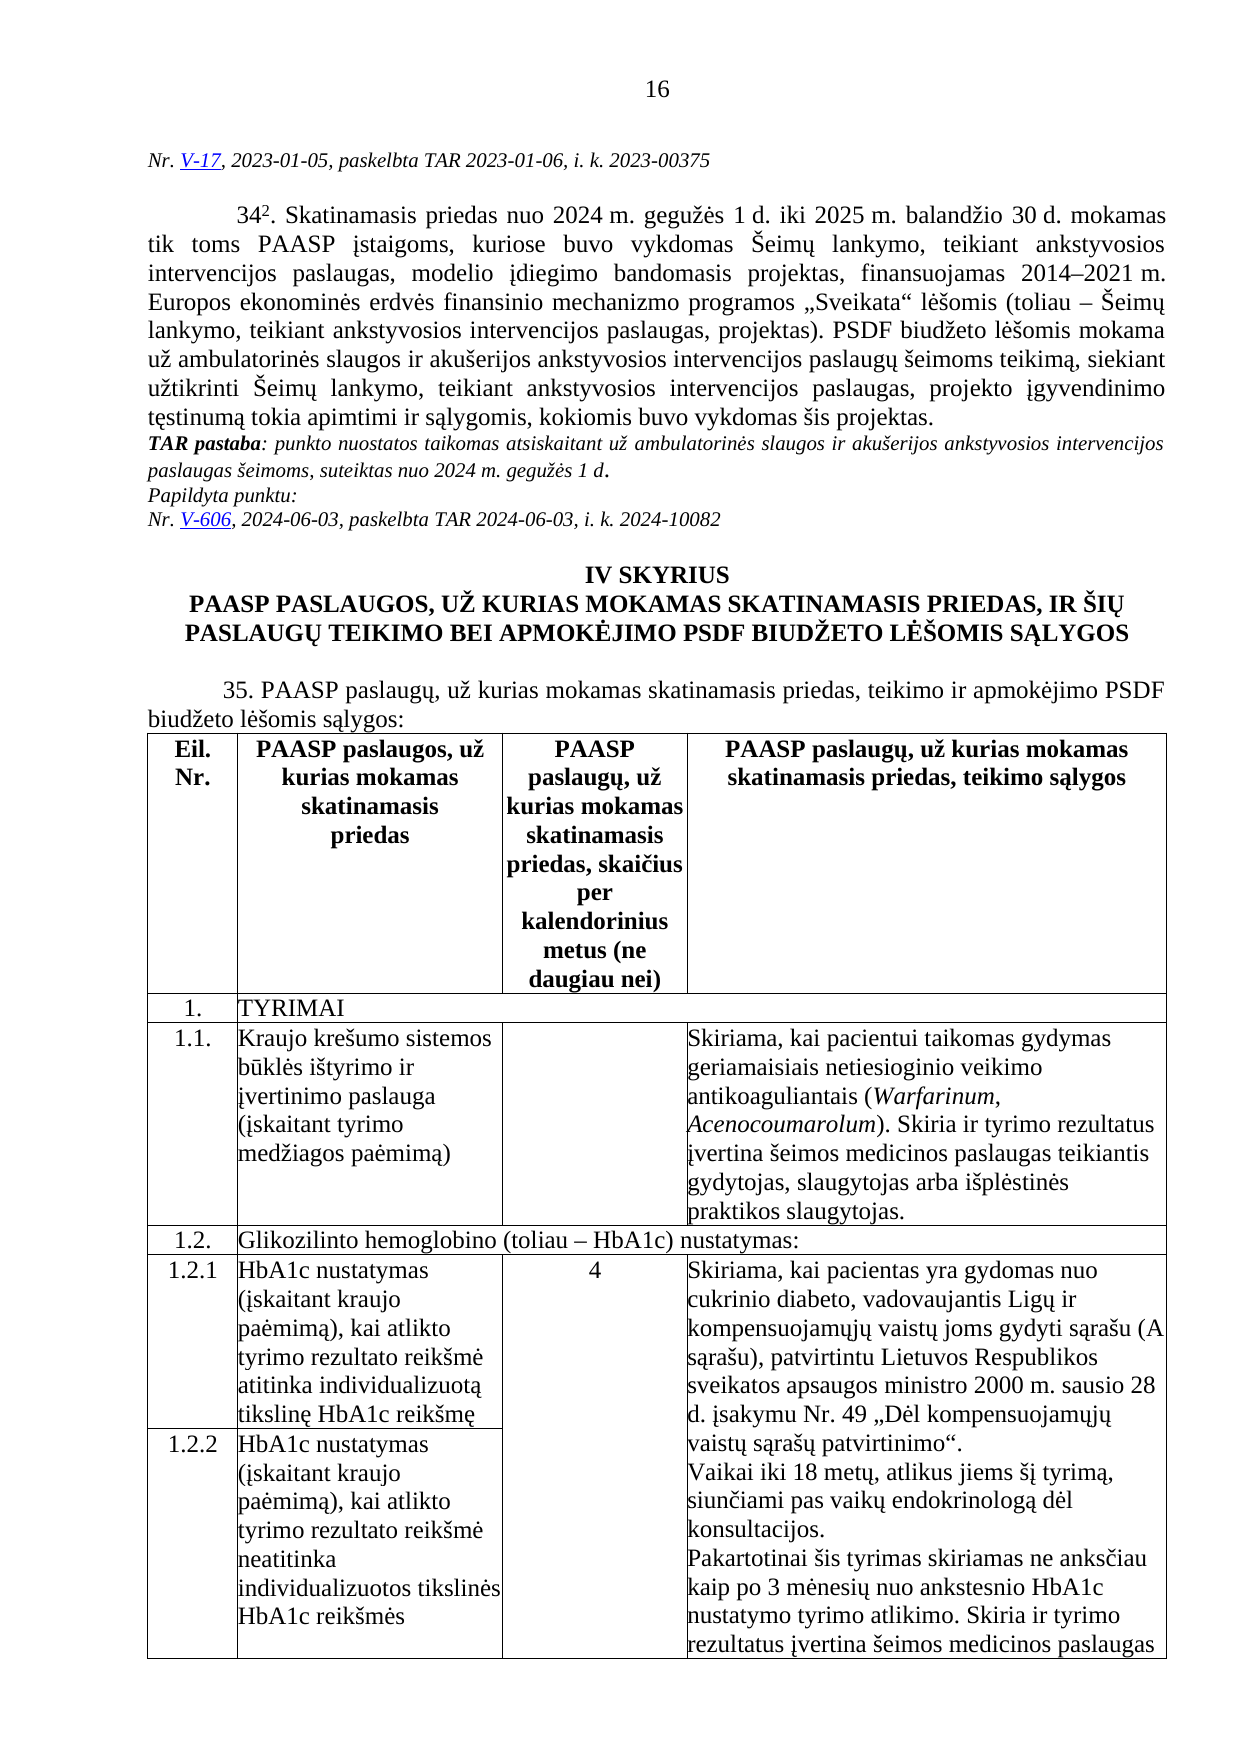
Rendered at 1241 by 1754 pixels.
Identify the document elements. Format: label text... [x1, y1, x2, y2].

table_cell Skiriama, kai pacientui taikomas gydymas geriamaisiais netiesioginio veikimo antikoaguliantais (Warfarinum, Acenocoumarolum). Skiria ir tyrimo rezultatus įvertina šeimos medicinos paslaugas teikiantis gydytojas, slaugytojas arba išplėstinės praktikos slaugytojas. [688, 1023, 1166, 1224]
text IV SKYRIUS [148, 560, 1166, 589]
table_cell 4 [503, 1255, 687, 1658]
table_header Eil. Nr. [148, 734, 237, 992]
table_cell TYRIMAI [238, 994, 1166, 1022]
text 342. Skatinamasis priedas nuo 2024 m. gegužės 1 d. iki 2025 m. balandžio 30 d. mokamas tik toms PAASP įstaigoms, kuriose buvo vykdomas Šeimų lankymo, teikiant ankstyvosios intervencijos paslaugas, modelio įdiegimo bandomasis projektas, finansuojamas 2014–2021 m. Europos ekonominės erdvės finansinio mechanizmo programos „Sveikata“ lėšomis (toliau – Šeimų lankymo, teikiant ankstyvosios intervencijos paslaugas, projektas). PSDF biudžeto lėšomis mokama už ambulatorinės slaugos ir akušerijos ankstyvosios intervencijos paslaugų šeimoms teikimą, siekiant užtikrinti Šeimų lankymo, teikiant ankstyvosios intervencijos paslaugas, projekto įgyvendinimo tęstinumą tokia apimtimi ir sąlygomis, kokiomis buvo vykdomas šis projektas. [148, 201, 1166, 431]
text Nr. V-606, 2024-06-03, paskelbta TAR 2024-06-03, i. k. 2024-10082 [148, 507, 1166, 531]
table_cell 1. [148, 994, 237, 1022]
table_cell HbA1c nustatymas (įskaitant kraujo paėmimą), kai atlikto tyrimo rezultato reikšmė atitinka individualizuotą tikslinę HbA1c reikšmę [238, 1255, 502, 1428]
table_cell 1.1. [148, 1023, 237, 1224]
table_cell Skiriama, kai pacientas yra gydomas nuo cukrinio diabeto, vadovaujantis Ligų ir kompensuojamųjų vaistų joms gydyti sąrašu (A sąrašu), patvirtintu Lietuvos Respublikos sveikatos apsaugos ministro 2000 m. sausio 28 d. įsakymu Nr. 49 „Dėl kompensuojamųjų vaistų sąrašų patvirtinimo“. Vaikai iki 18 metų, atlikus jiems šį tyrimą, siunčiami pas vaikų endokrinologą dėl konsultacijos. Pakartotinai šis tyrimas skiriamas ne anksčiau kaip po 3 mėnesių nuo ankstesnio HbA1c nustatymo tyrimo atlikimo. Skiria ir tyrimo rezultatus įvertina šeimos medicinos paslaugas [688, 1255, 1166, 1658]
table_cell 1.2. [148, 1226, 237, 1254]
text TAR pastaba: punkto nuostatos taikomas atsiskaitant už ambulatorinės slaugos ir akušerijos ankstyvosios intervencijos paslaugas šeimoms, suteiktas nuo 2024 m. gegužės 1 d. [148, 431, 1166, 483]
text Papildyta punktu: [148, 483, 1166, 507]
table_cell HbA1c nustatymas (įskaitant kraujo paėmimą), kai atlikto tyrimo rezultato reikšmė neatitinka individualizuotos tikslinės HbA1c reikšmės [238, 1429, 502, 1658]
table_cell 1.2.1 [148, 1255, 237, 1428]
table_cell 1.2.2 [148, 1429, 237, 1658]
table_cell [503, 1023, 687, 1224]
table_cell Kraujo krešumo sistemos būklės ištyrimo ir įvertinimo paslauga (įskaitant tyrimo medžiagos paėmimą) [238, 1023, 502, 1224]
table_header PAASP paslaugos, už kurias mokamas skatinamasis priedas [238, 734, 502, 992]
table_header PAASP paslaugų, už kurias mokamas skatinamasis priedas, skaičius per kalendorinius metus (ne daugiau nei) [503, 734, 687, 992]
text PAASP PASLAUGOS, UŽ KURIAS MOKAMAS SKATINAMASIS PRIEDAS, IR ŠIŲ PASLAUGŲ TEIKIMO BEI APMOKĖJIMO PSDF BIUDŽETO LĖŠOMIS SĄLYGOS [148, 589, 1166, 646]
table_header PAASP paslaugų, už kurias mokamas skatinamasis priedas, teikimo sąlygos [688, 734, 1166, 992]
text Nr. V-17, 2023-01-05, paskelbta TAR 2023-01-06, i. k. 2023-00375 [148, 148, 1166, 172]
text 35. PAASP paslaugų, už kurias mokamas skatinamasis priedas, teikimo ir apmokėjimo PSDF biudžeto lėšomis sąlygos: [148, 675, 1166, 733]
table_cell Glikozilinto hemoglobino (toliau – HbA1c) nustatymas: [238, 1226, 1166, 1254]
